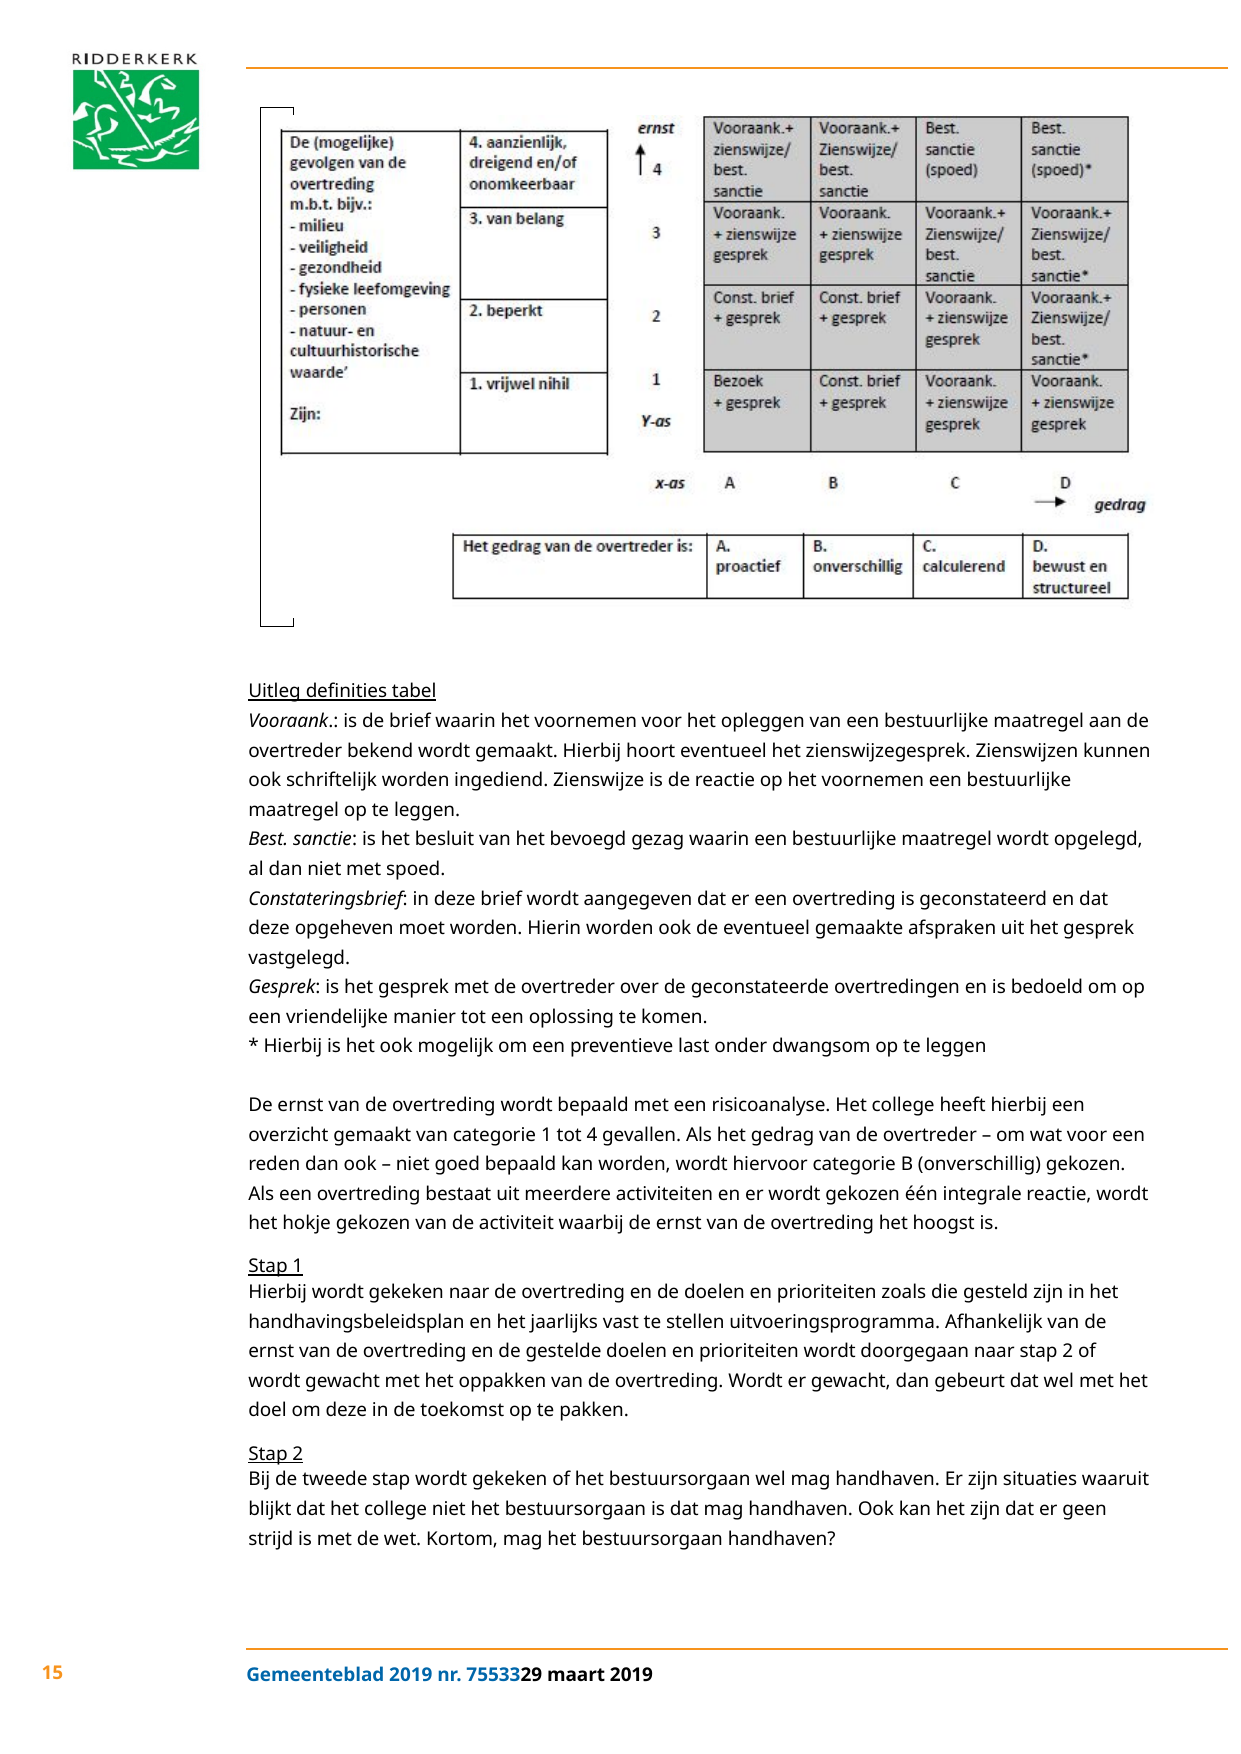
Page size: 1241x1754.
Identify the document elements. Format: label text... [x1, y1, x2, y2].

text De ernst van de overtreding wordt bepaald met een risicoanalyse. Het college heeft hierbij een overzicht gemaakt van categorie 1 tot 4 gevallen. Als het gedrag van de overtreder – om wat voor een reden dan ook – niet goed bepaald kan worden, wordt hiervoor categorie B (onverschillig) gekozen. Als een overtreding bestaat uit meerdere activiteiten en er wordt gekozen één integrale reactie, wordt het hokje gekozen van de activiteit waarbij de ernst van de overtreding het hoogst is. [248, 1091, 1152, 1235]
table_header Uitleg definities tabel Vooraank.: is de brief waarin het voornemen voor het opleggen van een bestuurlijke maatregel aan de overtreder bekend wordt gemaakt. Hierbij hoort eventueel het zienswijzegesprek. Zienswijzen kunnen ook schriftelijk worden ingediend. Zienswijze is de reactie op het voornemen een bestuurlijke maatregel op te leggen. Best. sanctie: is het besluit van het bevoegd gezag waarin een bestuurlijke maatregel wordt opgelegd, al dan niet met spoed. Constateringsbrief: in deze brief wordt aangegeven dat er een overtreding is geconstateerd en dat deze opgeheven moet worden. Hierin worden ook de eventueel gemaakte afspraken uit het gesprek vastgelegd. Gesprek: is het gesprek met de overtreder over de geconstateerde overtredingen en is bedoeld om op een vriendelijke manier tot een oplossing te komen. * Hierbij is het ook mogelijk om een preventieve last onder dwangsom op te leggen [248, 678, 1152, 1058]
text Hierbij wordt gekeken naar de overtreding en de doelen en prioriteiten zoals die gesteld zijn in het handhavingsbeleidsplan en het jaarlijks vast te stellen uitvoeringsprogramma. Afhankelijk van de ernst van de overtreding en de gestelde doelen en prioriteiten wordt doorgegaan naar stap 2 of wordt gewacht met het oppakken van de overtreding. Wordt er gewacht, dan gebeurt dat wel met het doel om deze in de toekomst op te pakken. [248, 1278, 1152, 1422]
picture [41, 47, 231, 172]
text Stap 1 [248, 1253, 1152, 1278]
picture [268, 115, 1155, 618]
text Bij de tweede stap wordt gekeken of het bestuursorgaan wel mag handhaven. Er zijn situaties waaruit blijkt dat het college niet het bestuursorgaan is dat mag handhaven. Ook kan het zijn dat er geen strijd is met de wet. Kortom, mag het bestuursorgaan handhaven? [248, 1466, 1152, 1550]
text Stap 2 [248, 1440, 1152, 1466]
